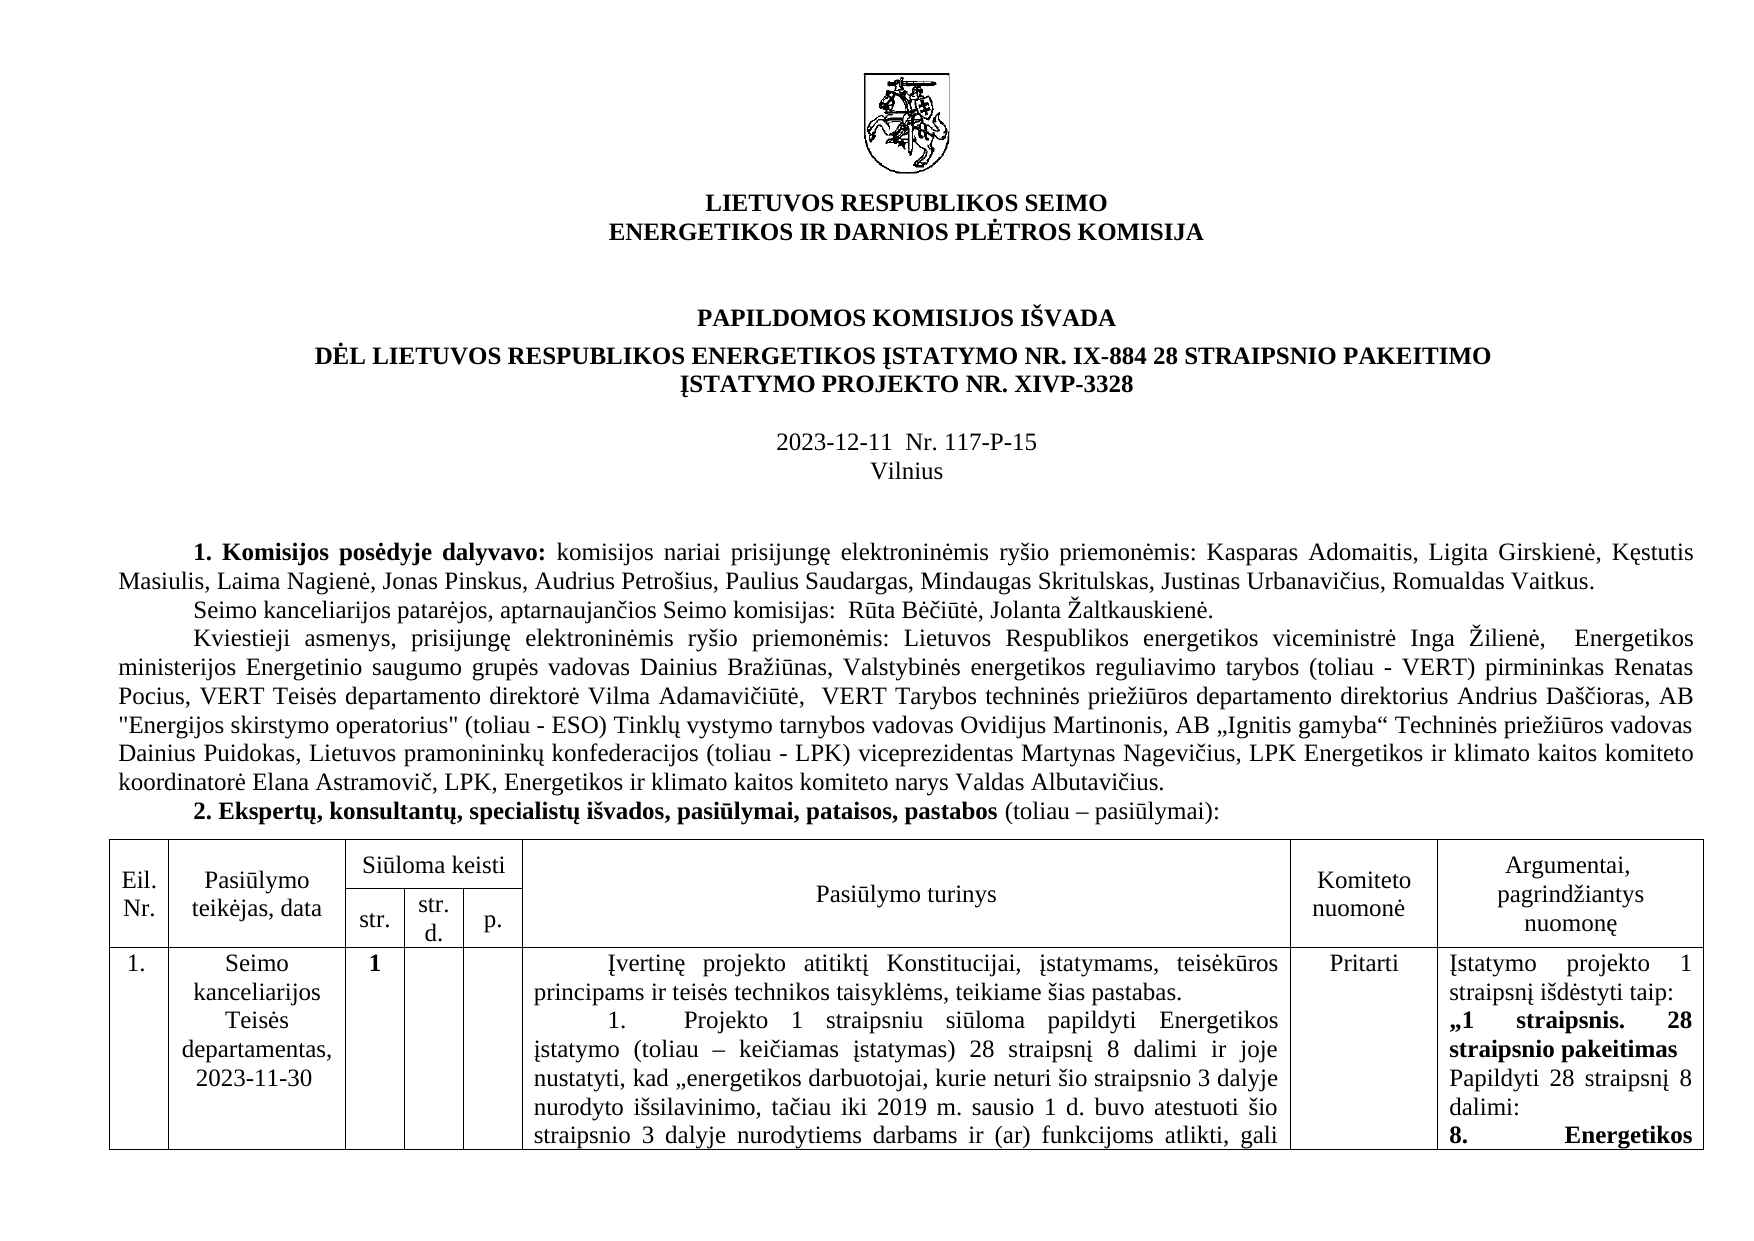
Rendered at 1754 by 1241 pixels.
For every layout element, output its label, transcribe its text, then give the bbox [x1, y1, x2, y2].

subtitle PAPILDOMOS KOMISIJOS IŠVADA [118, 303, 1695, 332]
table_cell str. [346, 889, 404, 947]
text 2023-12-11 Nr. 117-P-15 [118, 427, 1695, 456]
text Seimo kanceliarijos patarėjos, aptarnaujančios Seimo komisijas: Rūta Bėčiūtė, Jolanta Žaltkauskienė. [118, 595, 1695, 623]
text LIETUVOS RESPUBLIKOS SEIMO [118, 188, 1695, 217]
table_header Pasiūlymo turinys [523, 840, 1290, 947]
table_cell Seimo kanceliarijos Teisės departamentas, 2023-11-30 [169, 948, 345, 1149]
table_cell str. d. [405, 889, 463, 947]
text Energetikos IR Darnios plėtros komisija [118, 217, 1695, 246]
subtitle ĮSTATYMO PROJEKTO Nr. XIVP-3328 [118, 369, 1695, 398]
table_header Komiteto nuomonė [1291, 840, 1437, 947]
table_cell Įvertinę projekto atitiktį Konstitucijai, įstatymams, teisėkūros principams ir teisės technikos taisyklėms, teikiame šias pastabas. Projekto 1 straipsniu siūloma papildyti Energetikos įstatymo (toliau – keičiamas įstatymas) 28 straipsnį 8 dalimi ir joje nustatyti, kad „energetikos darbuotojai, kurie neturi šio straipsnio 3 dalyje nurodyto išsilavinimo, tačiau iki 2019 m. sausio 1 d. buvo atestuoti šio straipsnio 3 dalyje nurodytiems darbams ir (ar) funkcijoms atlikti, gali [523, 948, 1290, 1149]
table_cell Įstatymo projekto 1 straipsnį išdėstyti taip: „1 straipsnis. 28 straipsnio pakeitimas Papildyti 28 straipsnį 8 dalimi: 8. Energetikos [1438, 948, 1703, 1149]
text 1. Komisijos posėdyje dalyvavo: komisijos nariai prisijungę elektroninėmis ryšio priemonėmis: Kasparas Adomaitis, Ligita Girskienė, Kęstutis Masiulis, Laima Nagienė, Jonas Pinskus, Audrius Petrošius, Paulius Saudargas, Mindaugas Skritulskas, Justinas Urbanavičius, Romualdas Vaitkus. [118, 537, 1695, 595]
table_cell p. [464, 889, 522, 947]
text Kviestieji asmenys, prisijungę elektroninėmis ryšio priemonėmis: Lietuvos Respublikos energetikos viceministrė Inga Žilienė, Energetikos ministerijos Energetinio saugumo grupės vadovas Dainius Bražiūnas, Valstybinės energetikos reguliavimo tarybos (toliau - VERT) pirmininkas Renatas Pocius, VERT Teisės departamento direktorė Vilma Adamavičiūtė, VERT Tarybos techninės priežiūros departamento direktorius Andrius Daščioras, AB "Energijos skirstymo operatorius" (toliau - ESO) Tinklų vystymo tarnybos vadovas Ovidijus Martinonis, AB „Ignitis gamyba“ Techninės priežiūros vadovas Dainius Puidokas, Lietuvos pramonininkų konfederacijos (toliau - LPK) viceprezidentas Martynas Nagevičius, LPK Energetikos ir klimato kaitos komiteto koordinatorė Еlana Astramovič, LPK, Energetikos ir klimato kaitos komiteto narys Valdas Albutavičius. [118, 623, 1695, 796]
table_header Pasiūlymo teikėjas, data [169, 840, 345, 947]
table_cell 1. [110, 948, 168, 1149]
table_cell Pritarti [1291, 948, 1437, 1149]
table_cell [464, 948, 522, 1149]
table_header Siūloma keisti [346, 840, 522, 888]
table_cell [405, 948, 463, 1149]
text Vilnius [118, 456, 1695, 484]
table_cell 1 [346, 948, 404, 1149]
subtitle 2. Ekspertų, konsultantų, specialistų išvados, pasiūlymai, pataisos, pastabos (toliau – pasiūlymai): [118, 796, 1695, 825]
table_header Argumentai, pagrindžiantys nuomonę [1438, 840, 1703, 947]
table_header Eil. Nr. [110, 840, 168, 947]
text DĖL LIETUVOS RESPUBLIKOS ENERGETIKOS ĮSTATYMO NR. IX-884 28 STRAIPSNIO PAKEITIMO [118, 332, 1695, 369]
